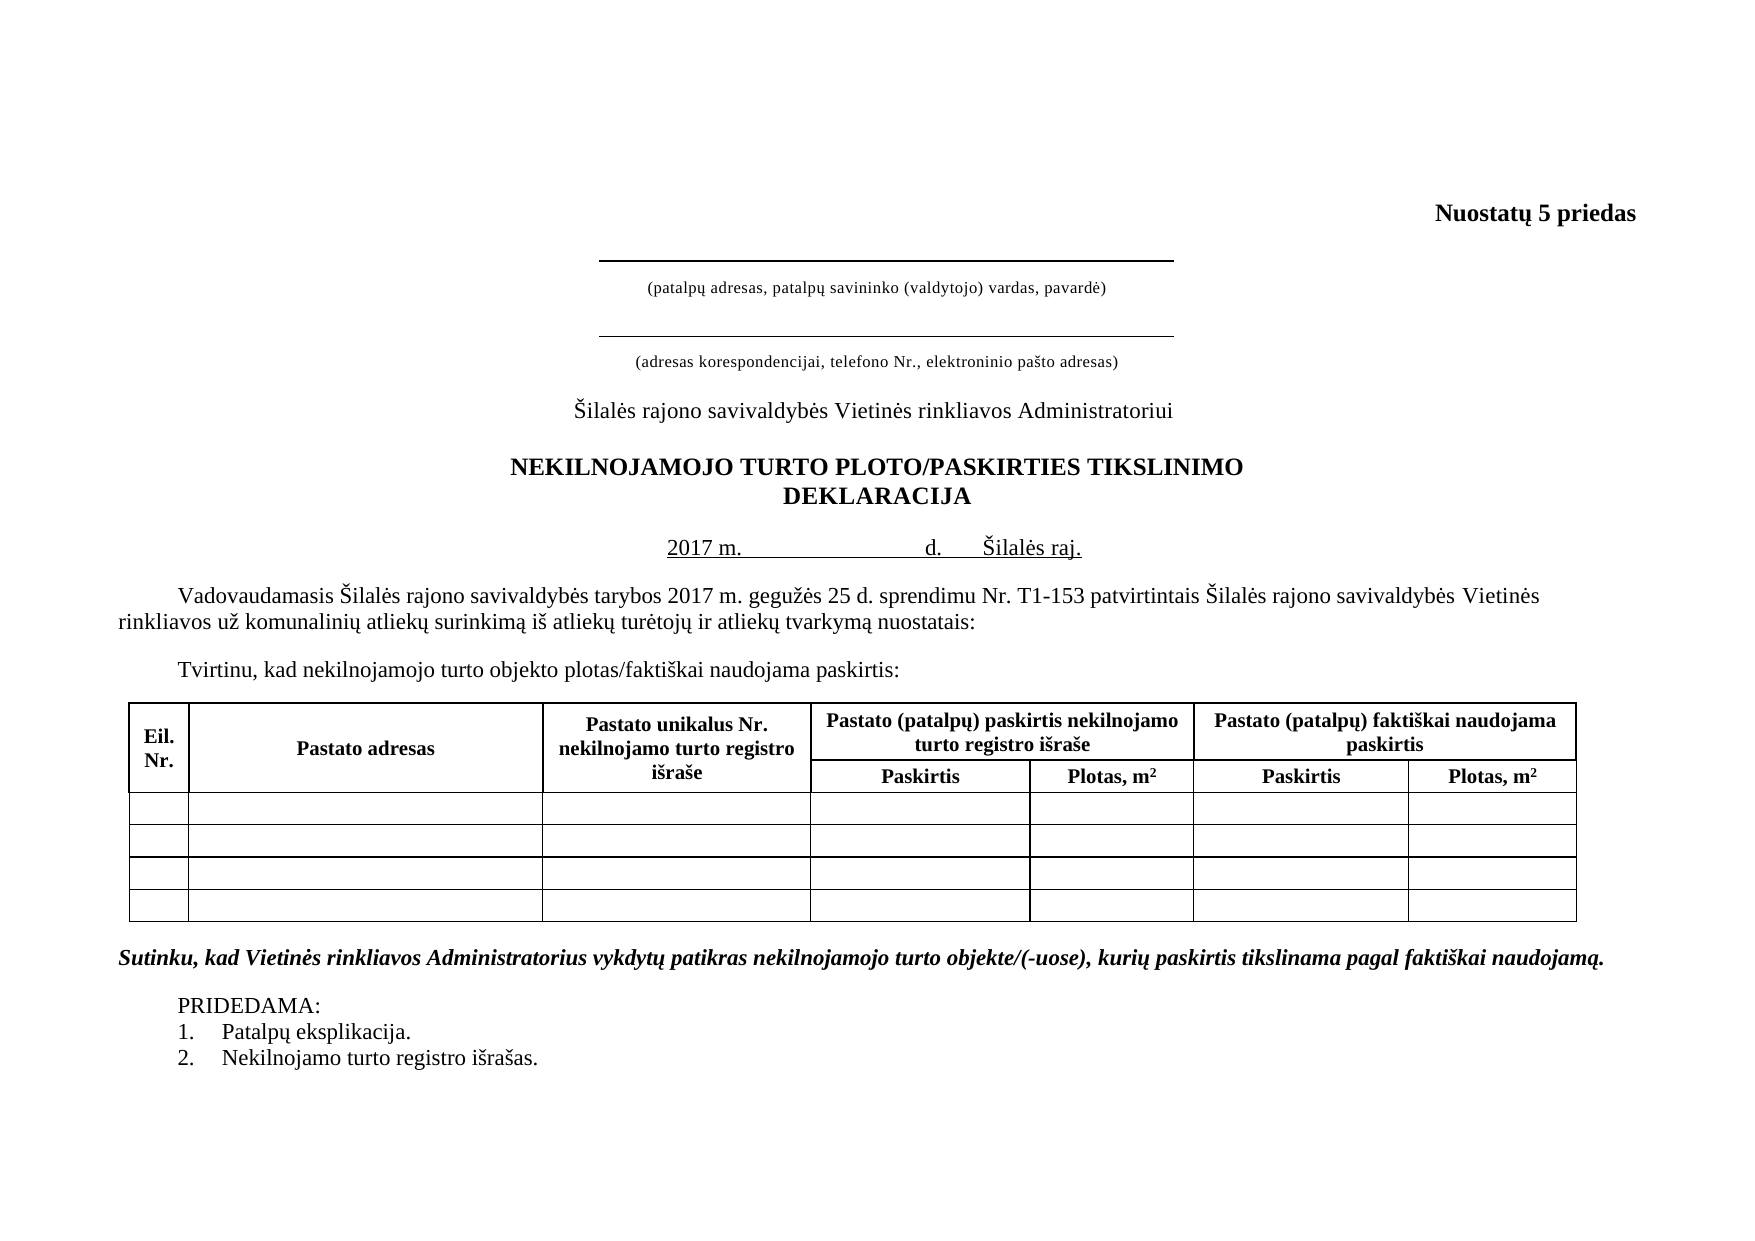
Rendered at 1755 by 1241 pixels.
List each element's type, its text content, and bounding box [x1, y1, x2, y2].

table_cell [1031, 825, 1193, 856]
text Vadovaudamasis Šilalės rajono savivaldybės tarybos 2017 m. gegužės 25 d. sprendimu Nr. T1-153 patvirtintais Šilalės rajono savivaldybės Vietinės rinkliavos už komunalinių atliekų surinkimą iš atliekų turėtojų ir atliekų tvarkymą nuostatais: [118, 582, 1636, 635]
table_header Eil. Nr. [130, 704, 188, 792]
text (patalpų adresas, patalpų savininko (valdytojo) vardas, pavardė) [118, 278, 1636, 297]
text 1. Patalpų eksplikacija. [177, 1018, 1601, 1044]
table_cell [1409, 793, 1576, 824]
table_cell [543, 825, 810, 856]
table_cell Plotas, m2 [1031, 761, 1193, 792]
table_cell [811, 858, 1029, 889]
table_cell [189, 858, 542, 889]
table_cell [130, 890, 188, 921]
table_cell [1194, 793, 1408, 824]
table_cell [130, 793, 188, 824]
table_header Pastato adresas [190, 704, 542, 792]
text 2017 m. d. Šilalės raj. [118, 534, 1630, 560]
table_header Pastato (patalpų) paskirtis nekilnojamo turto registro išraše [812, 704, 1193, 759]
table_cell [1409, 858, 1576, 889]
table_cell [189, 890, 542, 921]
table_cell [811, 890, 1029, 921]
table_header Pastato (patalpų) faktiškai naudojama paskirtis [1195, 704, 1575, 759]
table_cell Plotas, m2 [1409, 761, 1576, 792]
table_cell [543, 858, 810, 889]
text NEKILNOJAMOJO TURTO PLOTO/PASKIRTIES TIKSLINIMO [118, 452, 1636, 481]
text PRIDEDAMA: [118, 992, 1630, 1018]
table_cell [189, 825, 542, 856]
table_cell [1194, 858, 1408, 889]
table_cell [1194, 890, 1408, 921]
text Šilalės rajono savivaldybės Vietinės rinkliavos Administratoriui [118, 397, 1630, 424]
table_cell [811, 793, 1029, 824]
table_cell Paskirtis [1194, 761, 1408, 792]
table_cell [811, 825, 1029, 856]
text (adresas korespondencijai, telefono Nr., elektroninio pašto adresas) [118, 352, 1636, 371]
table_cell [1409, 890, 1576, 921]
text Sutinku, kad Vietinės rinkliavos Administratorius vykdytų patikras nekilnojamojo turto objekte/(-uose), kurių paskirtis tikslinama pagal faktiškai naudojamą. [118, 944, 1636, 970]
table_cell [130, 825, 188, 856]
table_cell [1194, 825, 1408, 856]
table_cell [1031, 890, 1193, 921]
table_header Pastato unikalus Nr. nekilnojamo turto registro išraše [544, 704, 810, 792]
table_cell [1409, 825, 1576, 856]
table_cell [130, 858, 188, 889]
text Nuostatų 5 priedas [118, 198, 1636, 227]
table_cell [543, 890, 810, 921]
text 2. Nekilnojamo turto registro išrašas. [177, 1044, 1601, 1071]
table_cell [189, 793, 542, 824]
table_cell [543, 793, 810, 824]
table_cell [1031, 793, 1193, 824]
table_cell [1031, 858, 1193, 889]
table_cell Paskirtis [812, 761, 1029, 792]
text Tvirtinu, kad nekilnojamojo turto objekto plotas/faktiškai naudojama paskirtis: [118, 656, 1636, 683]
text DEKLARACIJA [118, 481, 1636, 510]
